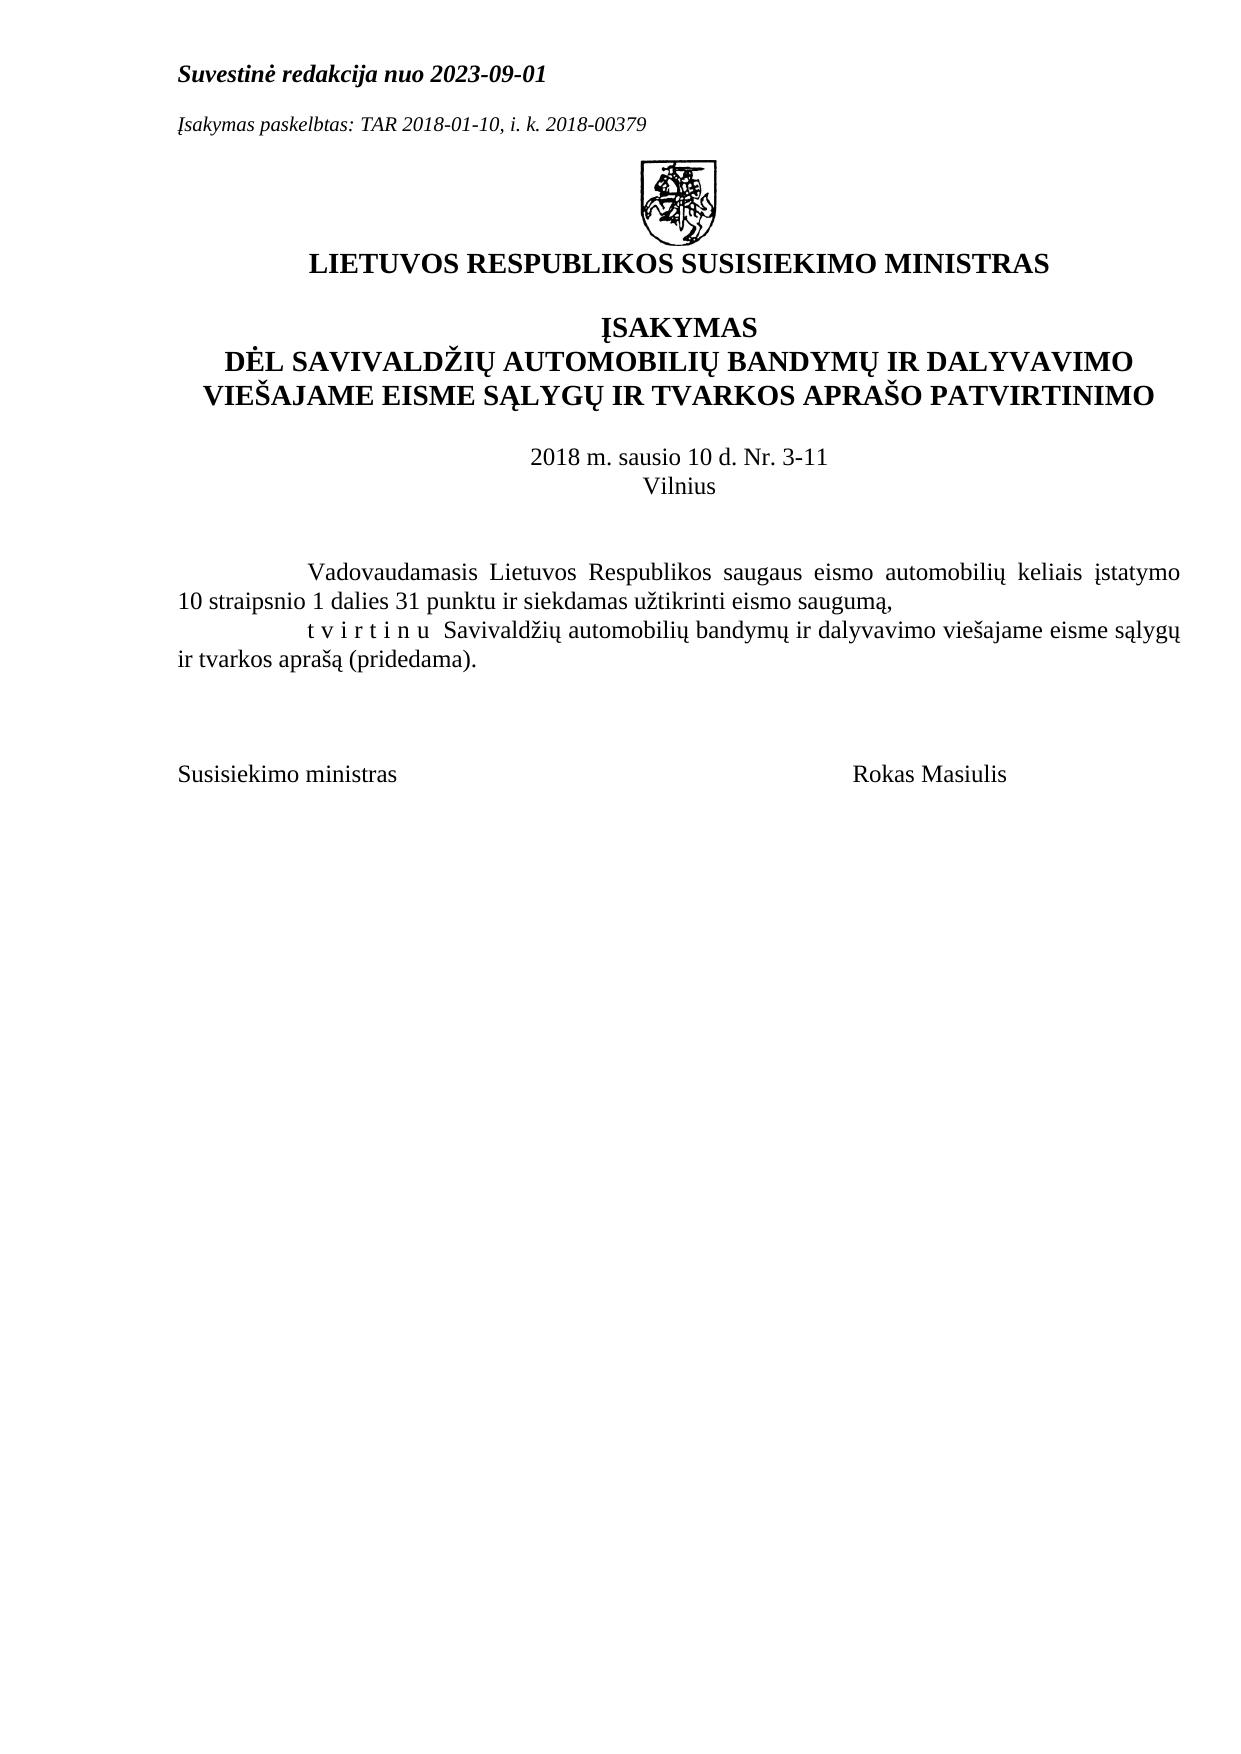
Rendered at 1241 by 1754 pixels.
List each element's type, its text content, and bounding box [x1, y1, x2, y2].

text Įsakymas paskelbtas: TAR 2018-01-10, i. k. 2018-00379 [177, 112, 1181, 136]
text Vadovaudamasis Lietuvos Respublikos saugaus eismo automobilių keliais įstatymo 10 straipsnio 1 dalies 31 punktu ir siekdamas užtikrinti eismo saugumą, [177, 557, 1181, 615]
text ĮSAKYMAS [177, 311, 1181, 344]
text t v i r t i n u Savivaldžių automobilių bandymų ir dalyvavimo viešajame eisme sąlygų ir tvarkos aprašą (pridedama). [177, 615, 1181, 672]
text DĖL SAVIVALDŽIŲ AUTOMOBILIŲ BANDYMŲ IR DALYVAVIMO VIEŠAJAME EISME SĄLYGŲ IR TVARKOS APRAŠO PATVIRTINIMO [177, 344, 1181, 411]
text LIETUVOS RESPUBLIKOS SUSISIEKIMO MINISTRAS [177, 246, 1181, 279]
text Vilnius [177, 471, 1181, 500]
text Susisiekimo ministras Rokas Masiulis [177, 759, 1181, 787]
text Suvestinė redakcija nuo 2023-09-01 [177, 59, 1181, 88]
text 2018 m. sausio 10 d. Nr. 3-11 [177, 442, 1181, 471]
